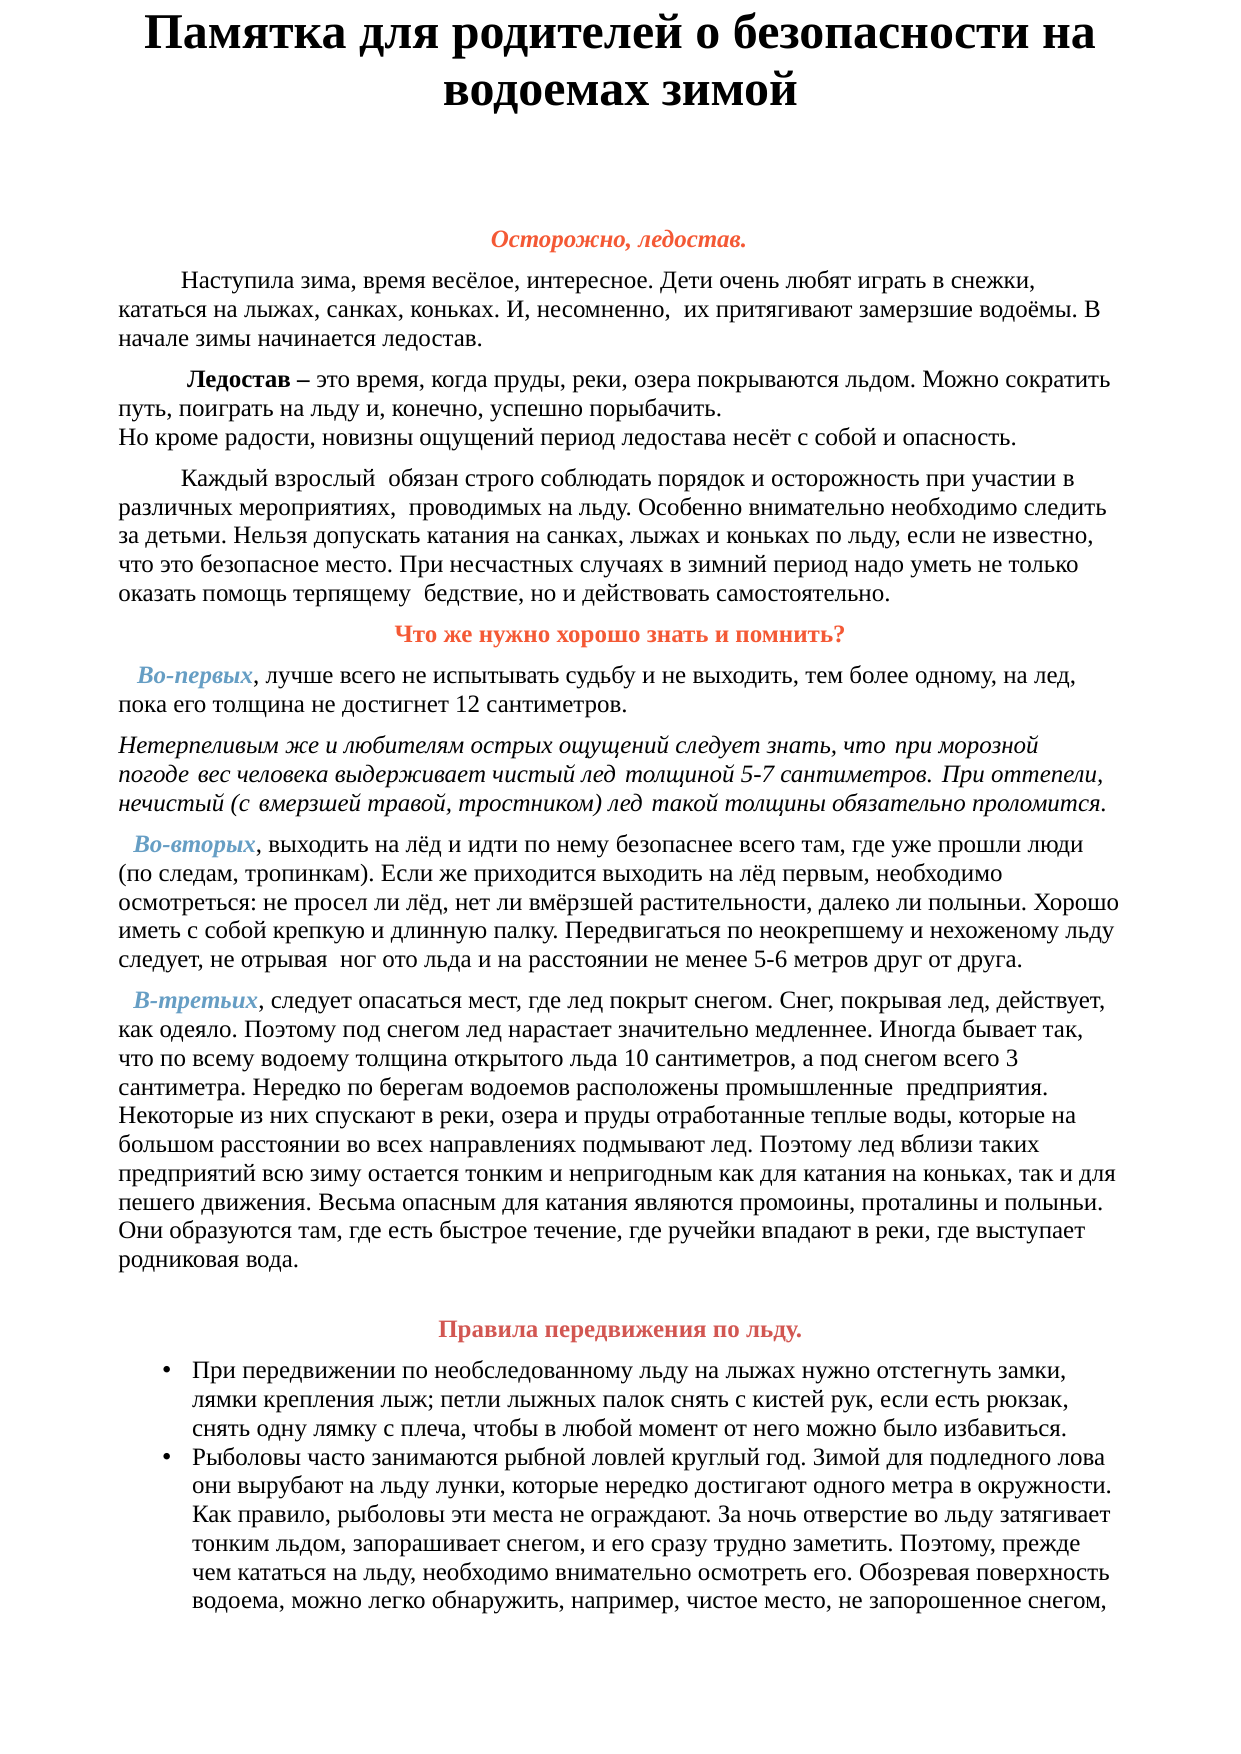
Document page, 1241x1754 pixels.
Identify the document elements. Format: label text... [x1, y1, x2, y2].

text Правила передвижения по льду. [118, 1314, 1122, 1343]
text Ледостав – это время, когда пруды, реки, озера покрываются льдом. Можно сократить путь, поиграть на льду и, конечно, успешно порыбачить. Но кроме радости, новизны ощущений период ледостава несёт с собой и опасность. [118, 364, 1122, 450]
text Наступила зима, время весёлое, интересное. Дети очень любят играть в снежки, кататься на лыжах, санках, коньках. И, несомненно, их притягивают замерзшие водоёмы. В начале зимы начинается ледостав. [118, 265, 1122, 352]
text Нетерпеливым же и любителям острых ощущений следует знать, что при морозной погоде вес человека выдерживает чистый лед толщиной 5-7 сантиметров. При оттепели, нечистый (с вмерзшей травой, тростником) лед такой толщины обязательно проломится. [118, 730, 1122, 817]
text В-третьих, следует опасаться мест, где лед покрыт снегом. Снег, покрывая лед, действует, как одеяло. Поэтому под снегом лед нарастает значительно медленнее. Иногда бывает так, что по всему водоему толщина открытого льда 10 сантиметров, а под снегом всего 3 сантиметра. Нередко по берегам водоемов расположены промышленные предприятия. Некоторые из них спускают в реки, озера и пруды отработанные теплые воды, которые на большом расстоянии во всех направлениях подмывают лед. Поэтому лед вблизи таких предприятий всю зиму остается тонким и непригодным как для катания на коньках, так и для пешего движения. Весьма опасным для катания являются промоины, проталины и полыньи. Они образуются там, где есть быстрое течение, где ручейки впадают в реки, где выступает родниковая вода. [118, 985, 1122, 1273]
subtitle Осторожно, ледостав. [118, 224, 1122, 253]
subtitle Памятка для родителей о безопасности на водоемах зимой [118, 2, 1122, 117]
text Что же нужно хорошо знать и помнить? [118, 619, 1122, 648]
text Каждый взрослый обязан строго соблюдать порядок и осторожность при участии в различных мероприятиях, проводимых на льду. Особенно внимательно необходимо следить за детьми. Нельзя допускать катания на санках, лыжах и коньках по льду, если не известно, что это безопасное место. При несчастных случаях в зимний период надо уметь не только оказать помощь терпящему бедствие, но и действовать самостоятельно. [118, 463, 1122, 607]
text Во-вторых, выходить на лёд и идти по нему безопаснее всего там, где уже прошли люди (по следам, тропинкам). Если же приходится выходить на лёд первым, необходимо осмотреться: не просел ли лёд, нет ли вмёрзшей растительности, далеко ли полыньи. Хорошо иметь с собой крепкую и длинную палку. Передвигаться по неокрепшему и нехоженому льду следует, не отрывая ног ото льда и на расстоянии не менее 5-6 метров друг от друга. [118, 829, 1122, 973]
text Во-первых, лучше всего не испытывать судьбу и не выходить, тем более одному, на лед, пока его толщина не достигнет 12 сантиметров. [118, 660, 1122, 718]
list При передвижении по необследованному льду на лыжах нужно отстегнуть замки, лямки крепления лыж; петли лыжных палок снять с кистей рук, если есть рюкзак, снять одну лямку с плеча, чтобы в любой момент от него можно было избавиться. [162, 1355, 1122, 1442]
list Рыболовы часто занимаются рыбной ловлей круглый год. Зимой для подледного лова они вырубают на льду лунки, которые нередко достигают одного метра в окружности. Как правило, рыболовы эти места не ограждают. За ночь отверстие во льду затягивает тонким льдом, запорашивает снегом, и его сразу трудно заметить. Поэтому, прежде чем кататься на льду, необходимо внимательно осмотреть его. Обозревая поверхность водоема, можно легко обнаружить, например, чистое место, не запорошенное снегом, [162, 1442, 1122, 1614]
